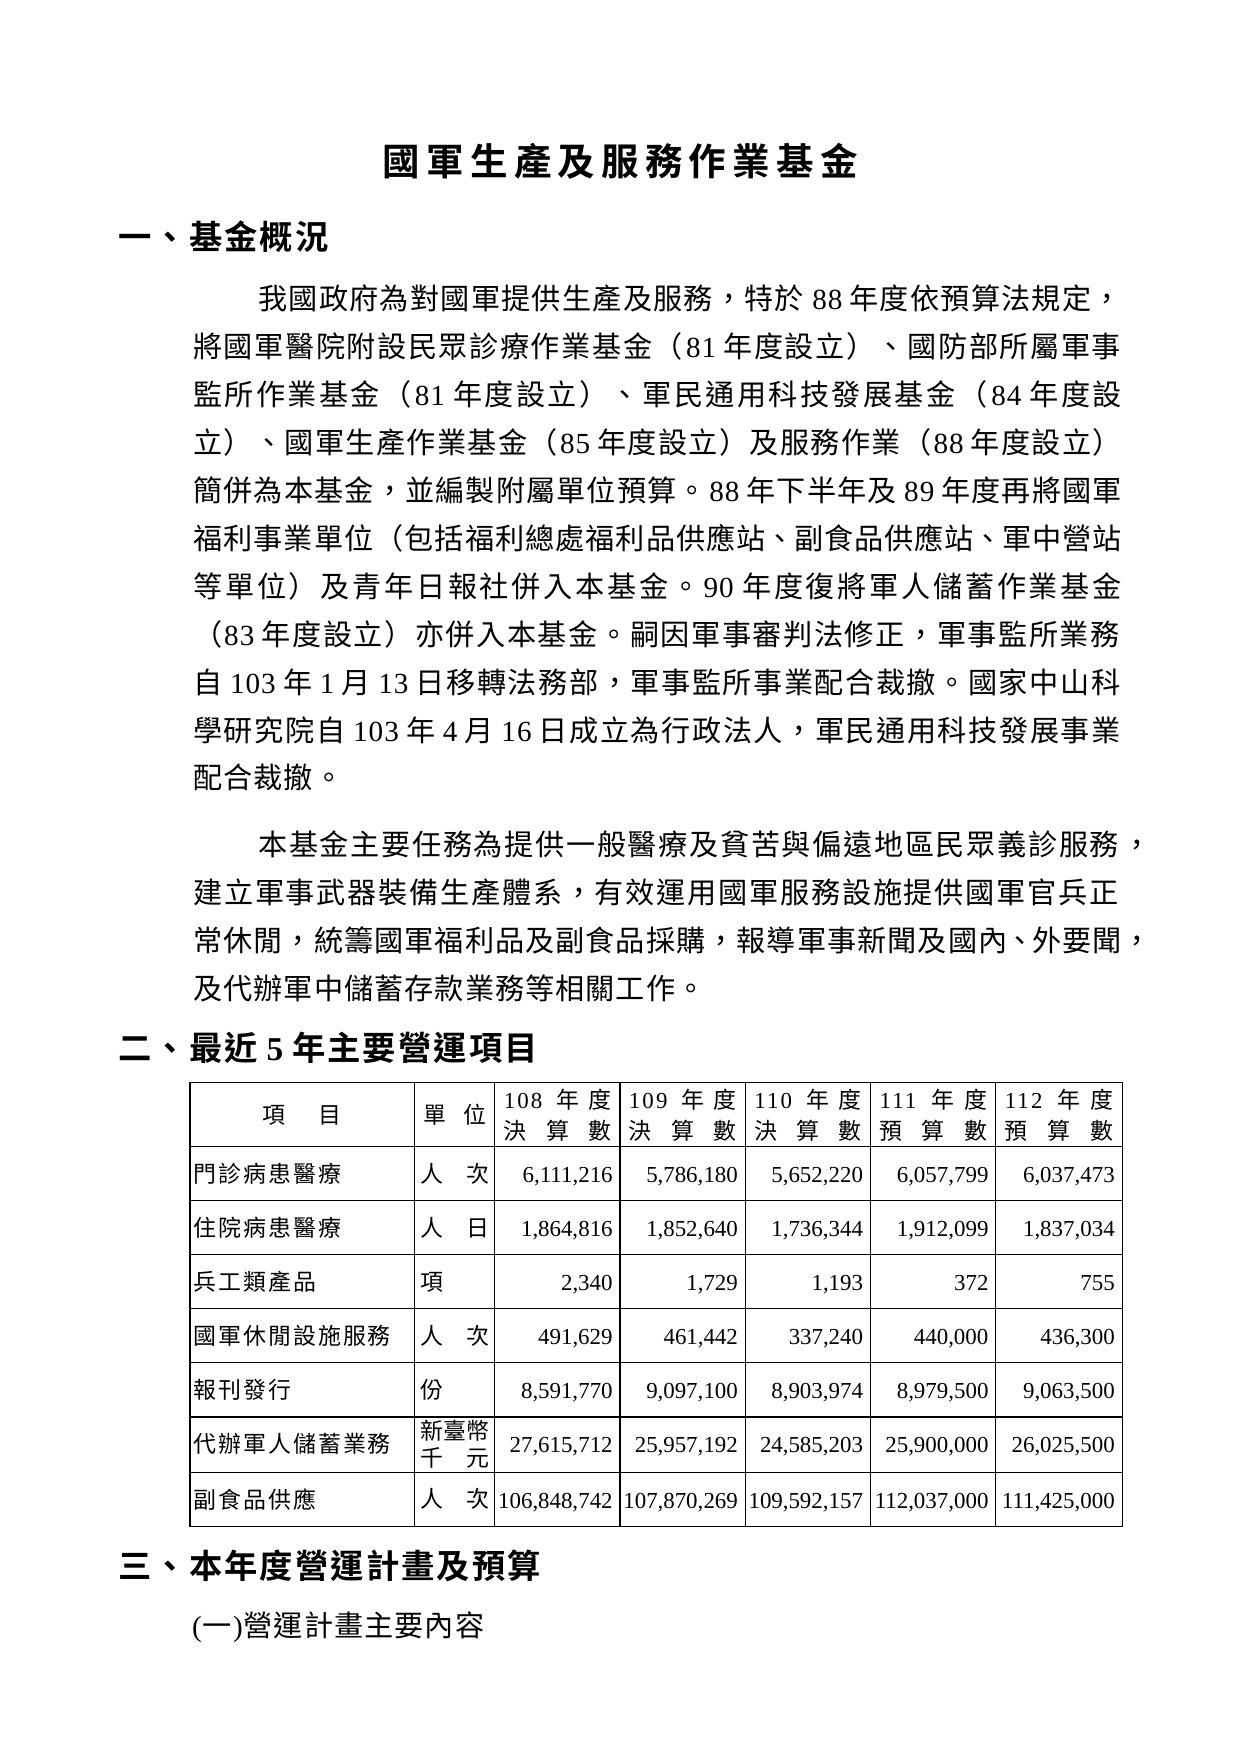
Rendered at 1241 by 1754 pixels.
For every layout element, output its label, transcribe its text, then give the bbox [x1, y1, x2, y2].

table_cell 報刊發行 [191, 1363, 414, 1416]
subtitle 一、基金概況 [118, 211, 1122, 259]
subtitle 國軍生產及服務作業基金 [118, 131, 1122, 186]
table_cell 755 [996, 1255, 1122, 1308]
table_header 109年度 決算數 [621, 1083, 745, 1146]
text (一)營運計畫主要內容 [192, 1600, 1122, 1646]
table_cell 代辦軍人儲蓄業務 [191, 1418, 414, 1472]
table_cell 8,903,974 [746, 1363, 870, 1416]
table_cell 人次 [415, 1473, 494, 1526]
text 二、最近5年主要營運項目 [118, 1021, 1122, 1069]
text 本基金主要任務為提供一般醫療及貧苦與偏遠地區民眾義診服務，建立軍事武器裝備生產體系，有效運用國軍服務設施提供國軍官兵正常休閒，統籌國軍福利品及副食品採購，報導軍事新聞及國內、外要聞，及代辦軍中儲蓄存款業務等相關工作。 [193, 817, 1122, 1009]
table_cell 份 [415, 1363, 494, 1416]
table_cell 人次 [415, 1147, 494, 1200]
text 我國政府為對國軍提供生產及服務，特於88年度依預算法規定，將國軍醫院附設民眾診療作業基金（81年度設立）、國防部所屬軍事監所作業基金（81年度設立）、軍民通用科技發展基金（84年度設立）、國軍生產作業基金（85年度設立）及服務作業（88年度設立）簡併為本基金，並編製附屬單位預算。88年下半年及89年度再將國軍福利事業單位（包括福利總處福利品供應站、副食品供應站、軍中營站等單位）及青年日報社併入本基金。90年度復將軍人儲蓄作業基金（83年度設立）亦併入本基金。嗣因軍事審判法修正，軍事監所業務自103年1月13日移轉法務部，軍事監所事業配合裁撤。國家中山科學研究院自103年4月16日成立為行政法人，軍民通用科技發展事業配合裁撤。 [193, 271, 1122, 798]
table_cell 5,652,220 [746, 1147, 870, 1200]
table_cell 1,193 [746, 1255, 870, 1308]
table_cell 9,097,100 [621, 1363, 745, 1416]
table_header 單位 [415, 1083, 494, 1146]
table_cell 107,870,269 [621, 1473, 745, 1526]
table_cell 1,864,816 [495, 1201, 619, 1254]
table_cell 8,979,500 [871, 1363, 995, 1416]
table_cell 25,957,192 [621, 1418, 745, 1472]
table_cell 國軍休閒設施服務 [191, 1309, 414, 1362]
table_cell 24,585,203 [746, 1418, 870, 1472]
table_cell 2,340 [495, 1255, 619, 1308]
table_cell 6,057,799 [871, 1147, 995, 1200]
table_cell 440,000 [871, 1309, 995, 1362]
table_cell 491,629 [495, 1309, 619, 1362]
table_cell 1,912,099 [871, 1201, 995, 1254]
table_cell 106,848,742 [495, 1473, 619, 1526]
table_cell 副食品供應 [191, 1473, 414, 1526]
table_cell 372 [871, 1255, 995, 1308]
table_header 112年度 預算數 [996, 1083, 1122, 1146]
table_header 110年度 決算數 [746, 1083, 870, 1146]
table_cell 6,037,473 [996, 1147, 1122, 1200]
table_cell 25,900,000 [871, 1418, 995, 1472]
table_cell 111,425,000 [996, 1473, 1122, 1526]
table_cell 109,592,157 [746, 1473, 870, 1526]
table_cell 1,729 [621, 1255, 745, 1308]
table_cell 26,025,500 [996, 1418, 1122, 1472]
table_cell 1,736,344 [746, 1201, 870, 1254]
table_cell 436,300 [996, 1309, 1122, 1362]
table_cell 人次 [415, 1309, 494, 1362]
table_cell 1,837,034 [996, 1201, 1122, 1254]
table_cell 項 [415, 1255, 494, 1308]
table_cell 112,037,000 [871, 1473, 995, 1526]
table_cell 新臺幣 千元 [415, 1418, 494, 1472]
table_cell 門診病患醫療 [191, 1147, 414, 1200]
text 三、本年度營運計畫及預算 [118, 1539, 1122, 1588]
table_cell 8,591,770 [495, 1363, 619, 1416]
table_cell 兵工類產品 [191, 1255, 414, 1308]
table_cell 337,240 [746, 1309, 870, 1362]
table_cell 1,852,640 [621, 1201, 745, 1254]
table_cell 27,615,712 [495, 1418, 619, 1472]
table_header 項 目 [191, 1083, 414, 1146]
table_cell 461,442 [621, 1309, 745, 1362]
table_cell 6,111,216 [495, 1147, 619, 1200]
table_cell 9,063,500 [996, 1363, 1122, 1416]
table_cell 人日 [415, 1201, 494, 1254]
table_cell 住院病患醫療 [191, 1201, 414, 1254]
table_header 108年度 決算數 [495, 1083, 619, 1146]
table_cell 5,786,180 [621, 1147, 745, 1200]
table_header 111年度 預算數 [871, 1083, 995, 1146]
